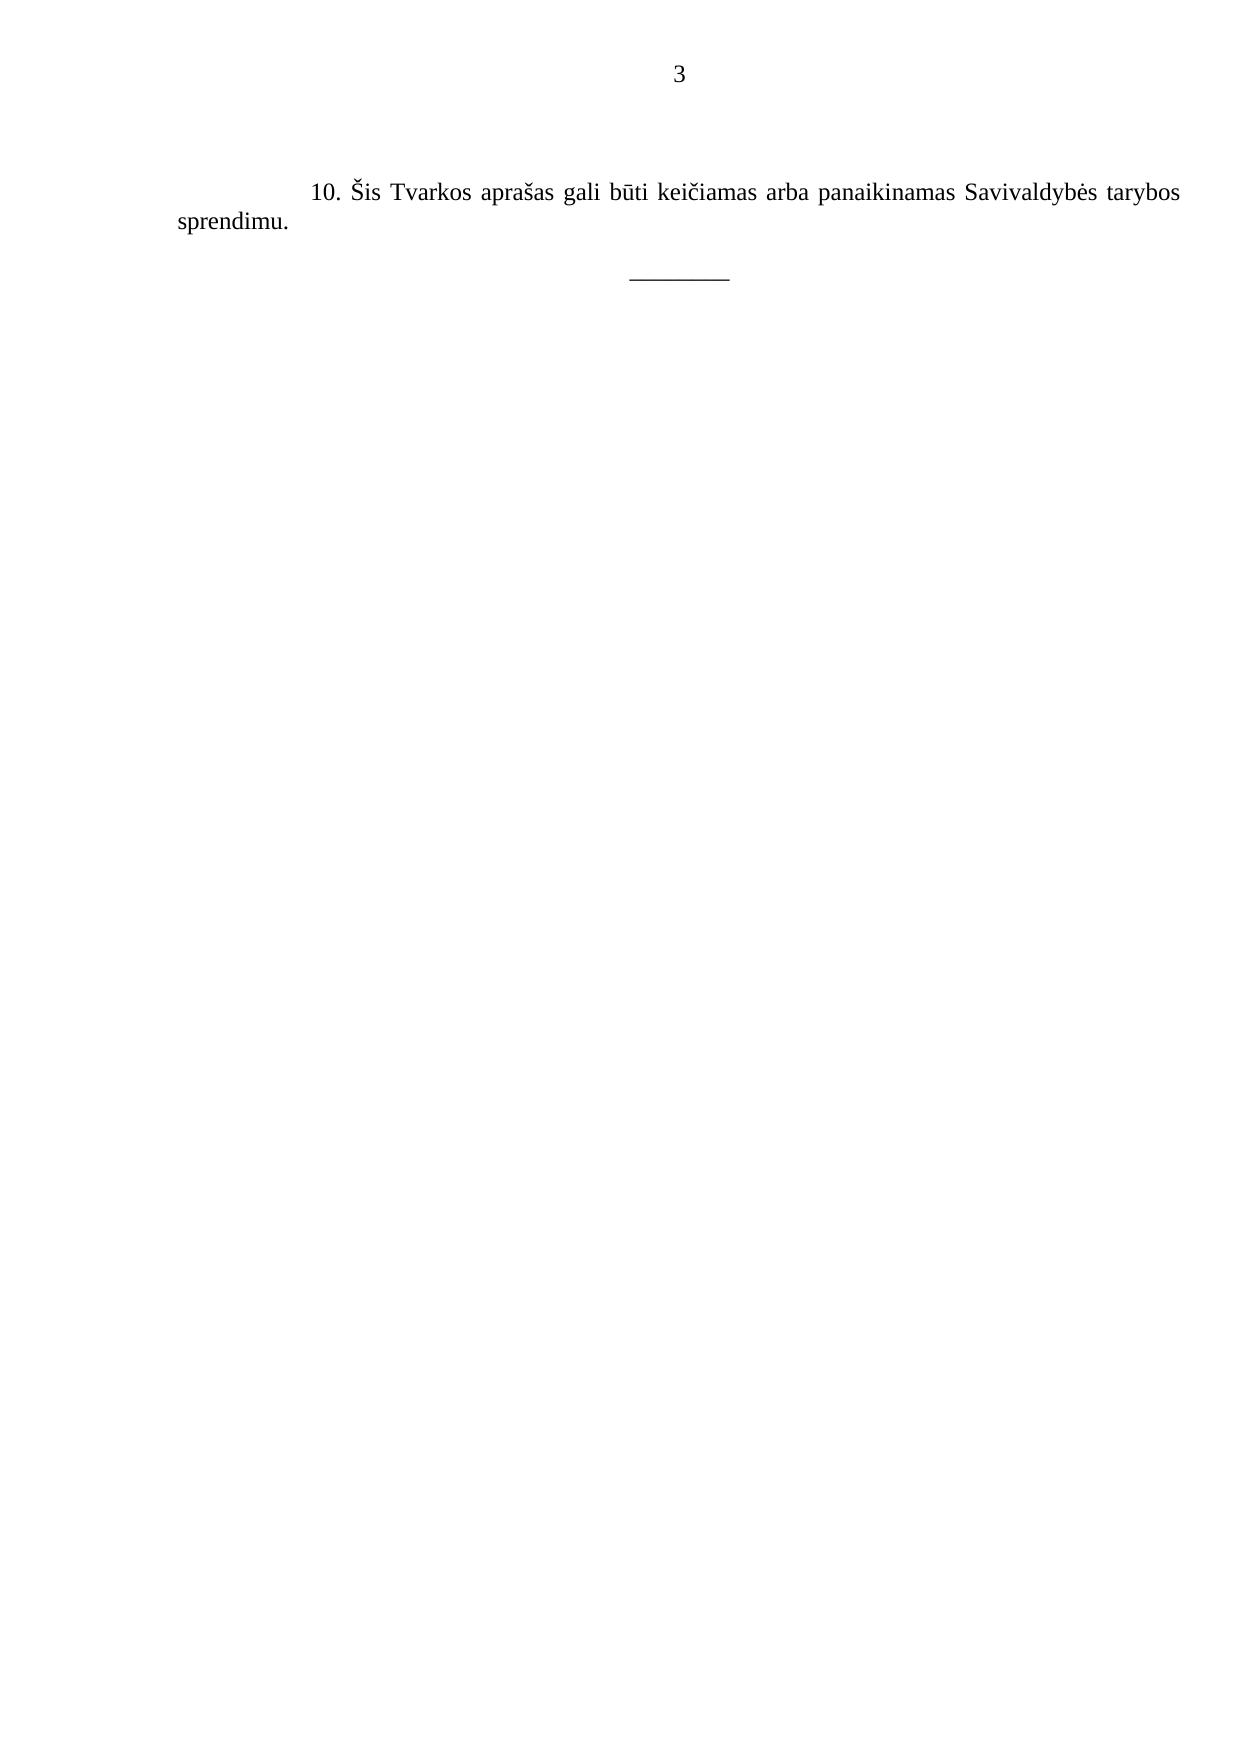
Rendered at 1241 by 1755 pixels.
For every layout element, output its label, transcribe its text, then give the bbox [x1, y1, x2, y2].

text 10. Šis Tvarkos aprašas gali būti keičiamas arba panaikinamas Savivaldybės tarybos sprendimu. [177, 177, 1181, 235]
text –––––––– [177, 263, 1181, 292]
